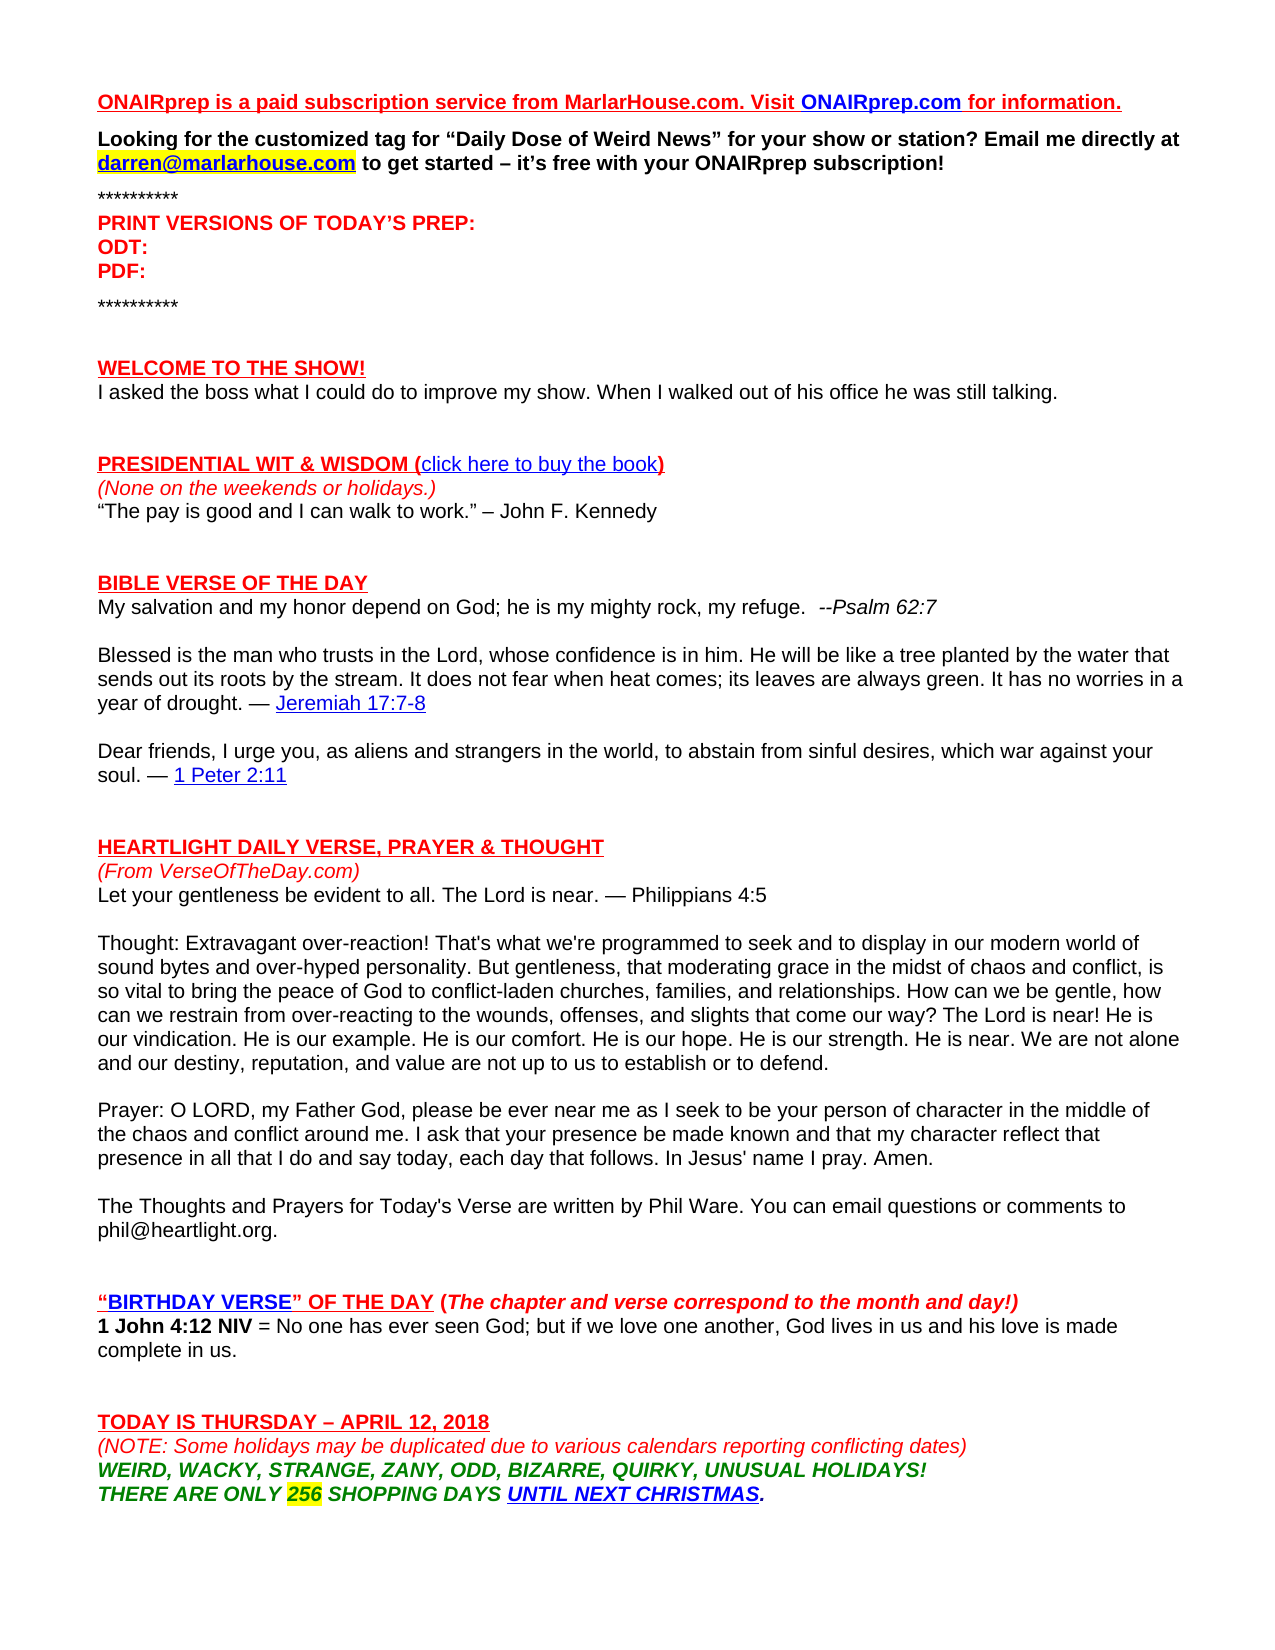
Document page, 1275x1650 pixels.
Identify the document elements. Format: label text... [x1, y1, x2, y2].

text BIBLE VERSE OF THE DAY [97, 571, 1185, 595]
text Thought: Extravagant over-reaction! That's what we're programmed to seek and to display in our modern world of sound bytes and over-hyped personality. But gentleness, that moderating grace in the midst of chaos and conflict, is so vital to bring the peace of God to conflict-laden churches, families, and relationships. How can we be gentle, how can we restrain from over-reacting to the wounds, offenses, and slights that come our way? The Lord is near! He is our vindication. He is our example. He is our comfort. He is our hope. He is our strength. He is near. We are not alone and our destiny, reputation, and value are not up to us to establish or to defend. [97, 931, 1185, 1074]
text (NOTE: Some holidays may be duplicated due to various calendars reporting conflicting dates) WEIRD, WACKY, STRANGE, ZANY, ODD, BIZARRE, QUIRKY, UNUSUAL HOLIDAYS! THERE ARE ONLY 256 SHOPPING DAYS UNTIL NEXT CHRISTMAS. [97, 1434, 1185, 1506]
text Looking for the customized tag for “Daily Dose of Weird News” for your show or station? Email me directly at darren@marlarhouse.com to get started – it’s free with your ONAIRprep subscription! [97, 126, 1185, 174]
text Let your gentleness be evident to all. The Lord is near. — Philippians 4:5 [97, 883, 1185, 907]
text (From VerseOfTheDay.com) [97, 859, 1185, 883]
text HEARTLIGHT DAILY VERSE, PRAYER & THOUGHT [97, 835, 1185, 859]
text My salvation and my honor depend on God; he is my mighty rock, my refuge. --Psalm 62:7 [97, 595, 1185, 619]
text “The pay is good and I can walk to work.” – John F. Kennedy [97, 499, 1185, 523]
text ********** [97, 295, 1185, 319]
text The Thoughts and Prayers for Today's Verse are written by Phil Ware. You can email questions or comments to phil@heartlight.org. [97, 1194, 1185, 1242]
text Prayer: O LORD, my Father God, please be ever near me as I seek to be your person of character in the middle of the chaos and conflict around me. I ask that your presence be made known and that my character reflect that presence in all that I do and say today, each day that follows. In Jesus' name I pray. Amen. [97, 1098, 1185, 1170]
text Blessed is the man who trusts in the Lord, whose confidence is in him. He will be like a tree planted by the water that sends out its roots by the stream. It does not fear when heat comes; its leaves are always green. It has no worries in a year of drought. — Jeremiah 17:7-8 [97, 643, 1185, 715]
text 1 John 4:12 NIV = No one has ever seen God; but if we love one another, God lives in us and his love is made complete in us. [97, 1314, 1185, 1362]
text TODAY IS THURSDAY – APRIL 12, 2018 [97, 1410, 1185, 1434]
text PRESIDENTIAL WIT & WISDOM (click here to buy the book) [97, 451, 1185, 475]
text ONAIRprep is a paid subscription service from MarlarHouse.com. Visit ONAIRprep.com for information. [97, 90, 1185, 114]
text “BIRTHDAY VERSE” OF THE DAY (The chapter and verse correspond to the month and day!) [97, 1290, 1185, 1314]
text Dear friends, I urge you, as aliens and strangers in the world, to abstain from sinful desires, which war against your soul. — 1 Peter 2:11 [97, 739, 1185, 787]
text ********** PRINT VERSIONS OF TODAY’S PREP: ODT: PDF: [97, 187, 1185, 283]
text (None on the weekends or holidays.) [97, 475, 1185, 499]
text I asked the boss what I could do to improve my show. When I walked out of his office he was still talking. [97, 379, 1185, 403]
text WELCOME TO THE SHOW! [97, 356, 1185, 379]
